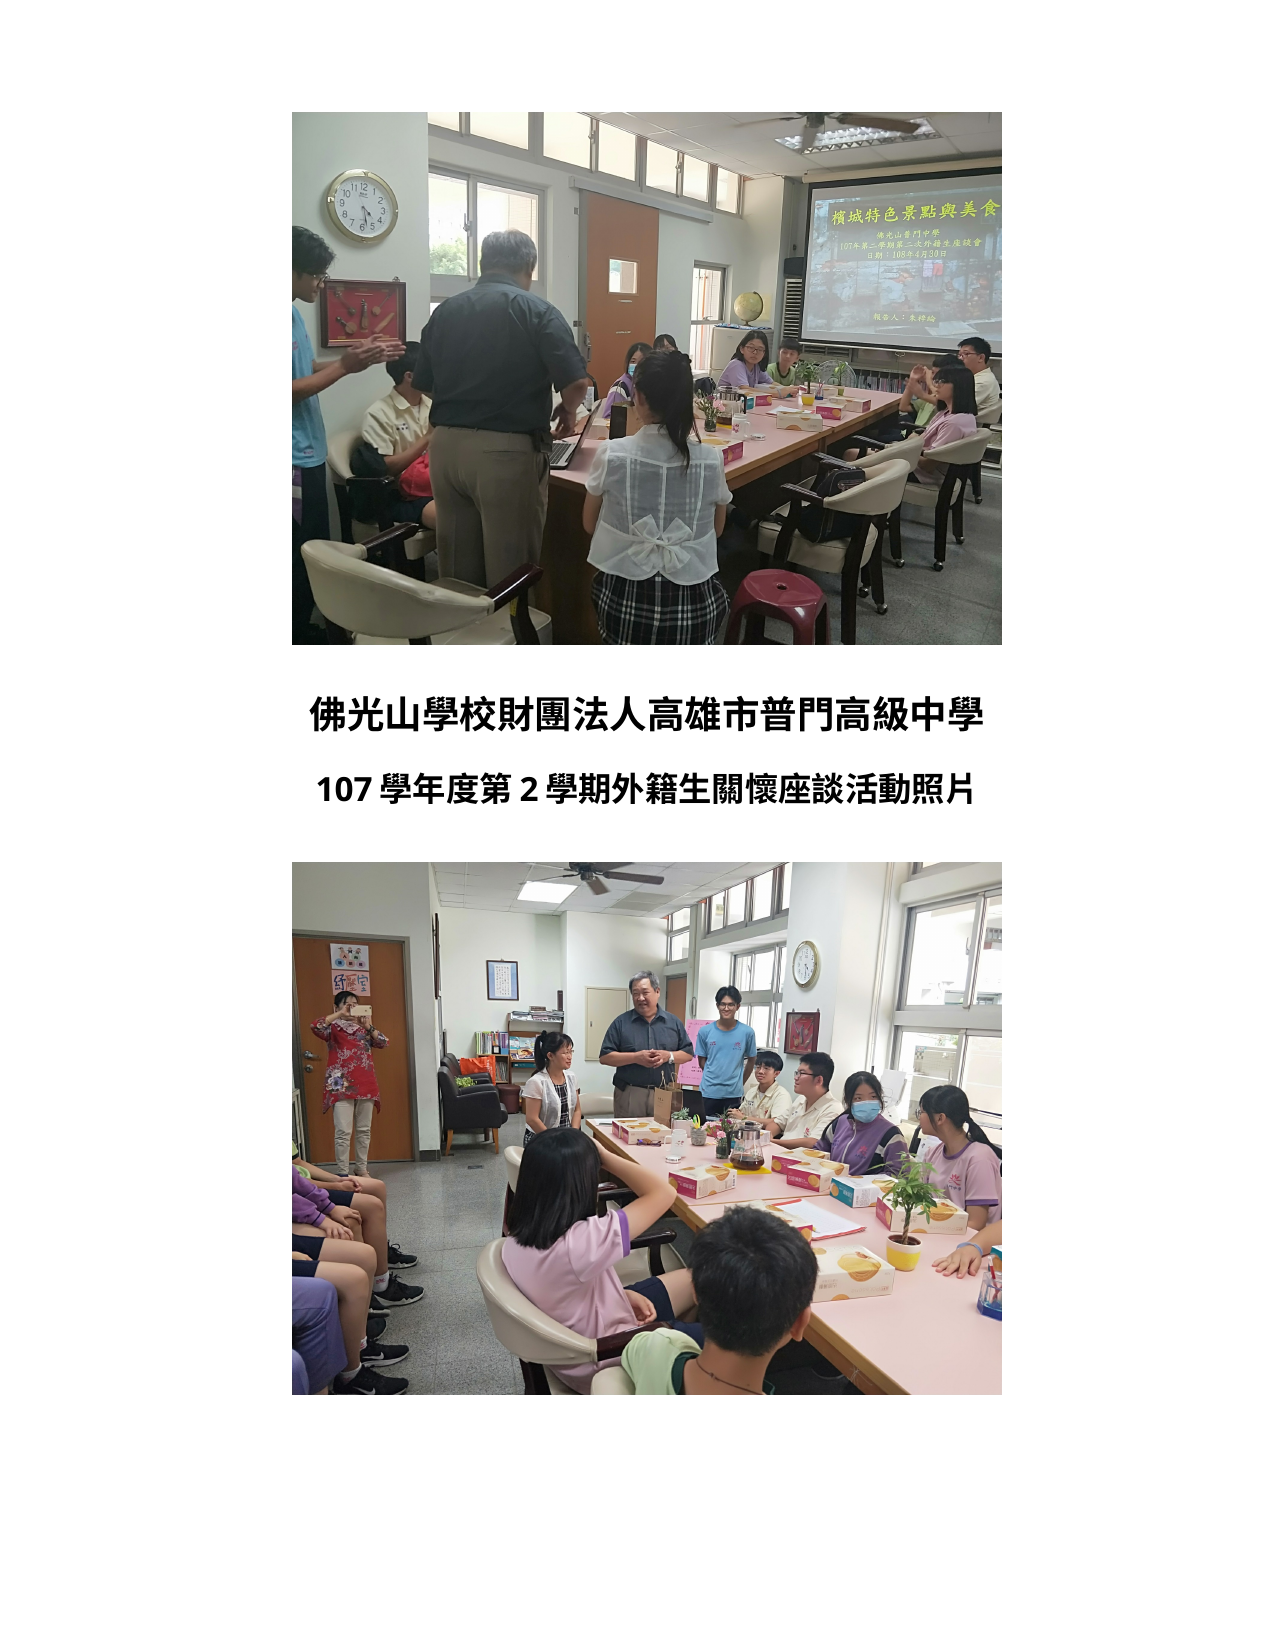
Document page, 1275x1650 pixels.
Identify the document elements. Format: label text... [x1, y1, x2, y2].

text 107學年度第2學期外籍生關懷座談活動照片 [94, 750, 1200, 825]
text 佛光山學校財團法人高雄市普門高級中學 [94, 675, 1200, 750]
picture [292, 112, 1002, 645]
picture [292, 862, 1002, 1395]
